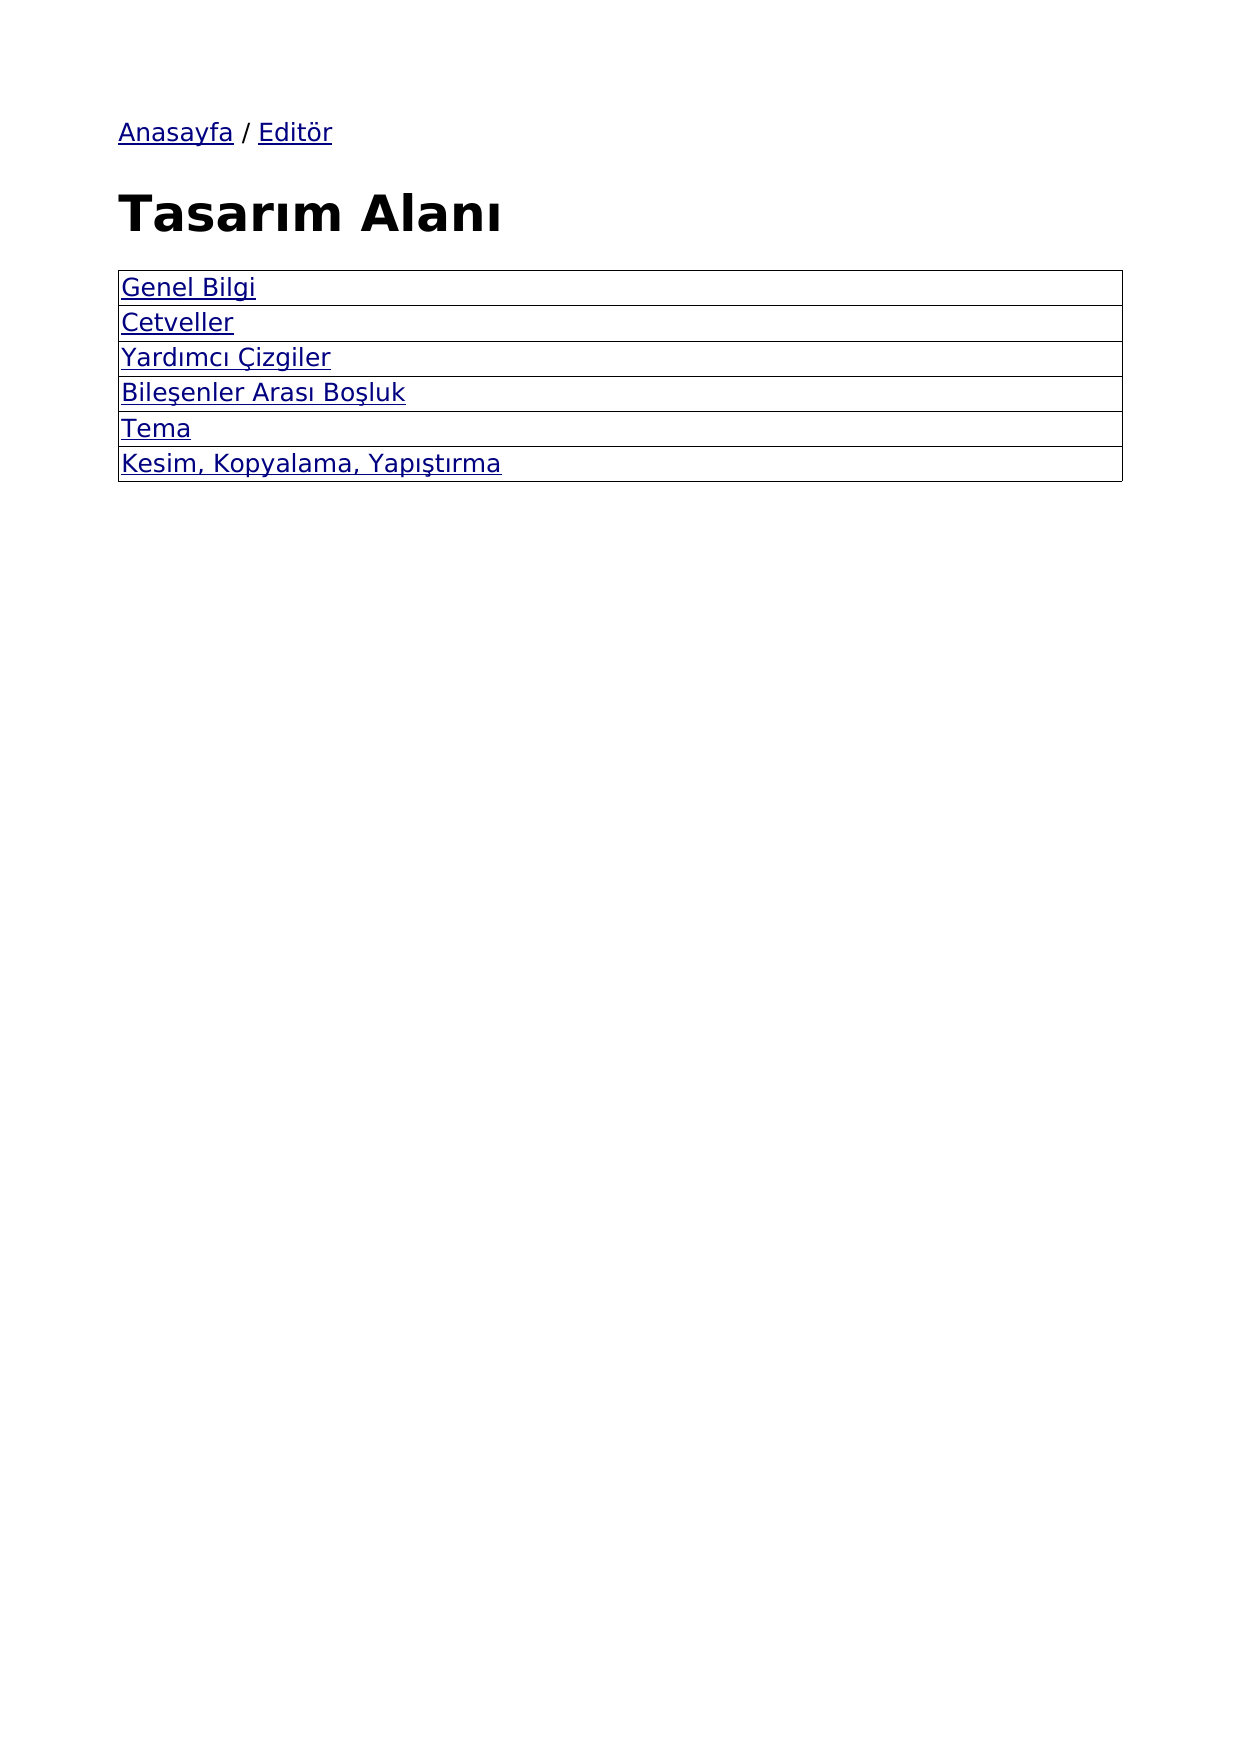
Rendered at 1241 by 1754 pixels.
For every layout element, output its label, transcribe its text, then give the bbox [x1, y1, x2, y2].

text Anasayfa / Editör [118, 118, 1122, 147]
table_cell Kesim, Kopyalama, Yapıştırma [119, 447, 1122, 481]
table_cell Bileşenler Arası Boşluk [119, 377, 1122, 411]
table_cell Tema [119, 412, 1122, 446]
table_cell Cetveller [119, 306, 1122, 341]
table_header Genel Bilgi [119, 271, 1122, 305]
subtitle Tasarım Alanı [118, 185, 1122, 243]
table_cell Yardımcı Çizgiler [119, 342, 1122, 376]
